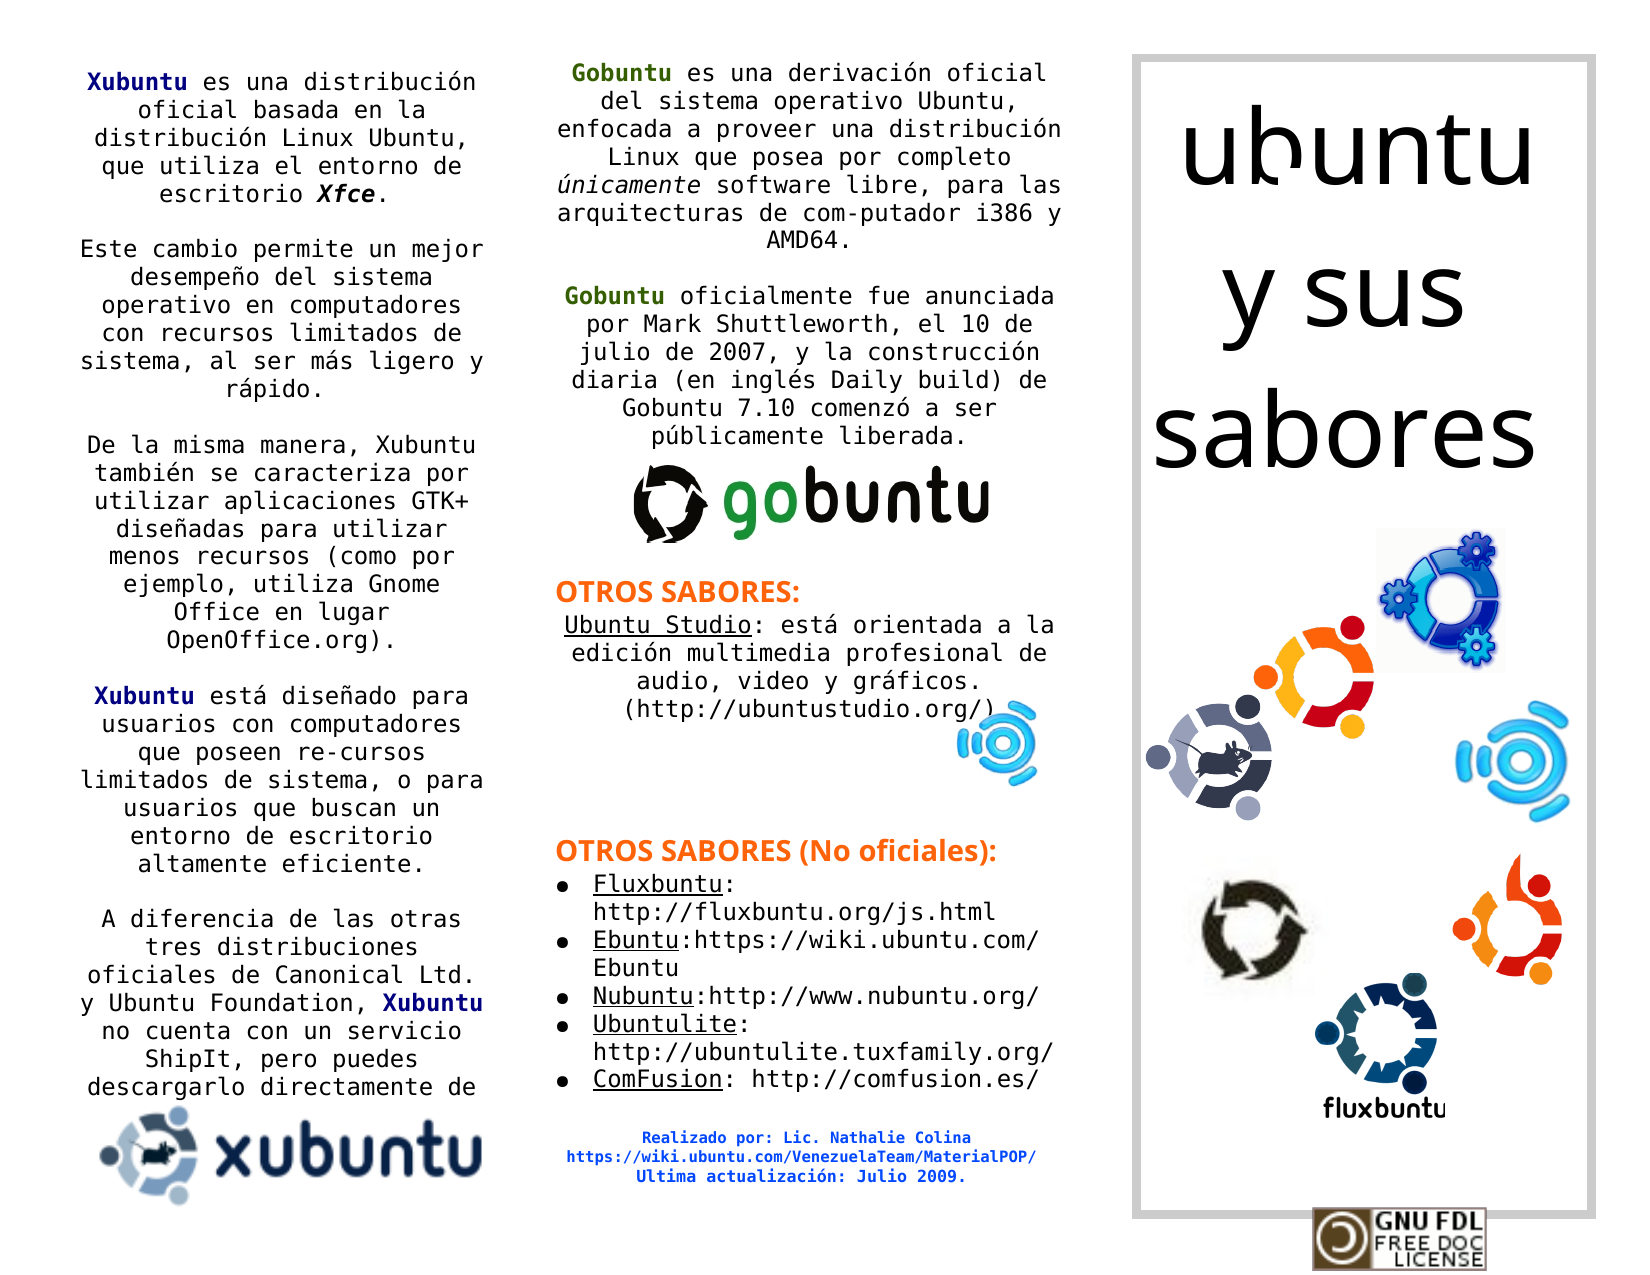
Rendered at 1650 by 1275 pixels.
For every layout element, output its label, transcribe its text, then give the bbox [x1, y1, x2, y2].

text u [1064, 308, 1132, 336]
picture [1144, 528, 1506, 821]
picture [1162, 852, 1575, 1118]
text A diferencia de las otras tres distribuciones oficiales de Canonical Ltd. y Ubuntu Foundation, Xubuntu no cuenta con un servicio ShipIt, pero puedes descargarlo directamente de su página oficial (http://www.xubuntu.com/) [76, 906, 487, 1157]
list ComFusion: http://comfusion.es/ [555, 1066, 1064, 1093]
text OTROS SABORES: [555, 572, 1064, 611]
text Gobuntu es una derivación oficial del sistema operativo Ubuntu, enfocada a proveer una distribución Linux que posea por completo únicamente software libre, para las arquitecturas de com-putador i386 y AMD64. [555, 59, 1064, 254]
text Xubuntu es una distribución oficial basada en la distribución Linux Ubuntu, que utiliza el entorno de escritorio Xfce. [76, 68, 487, 208]
text Este cambio permite un mejor desempeño del sistema operativo en computadores con recursos limitados de sistema, al ser más ligero y rápido. [76, 236, 487, 403]
picture [1452, 700, 1583, 827]
text u [1370, 308, 1397, 319]
picture [633, 465, 989, 543]
list Ubuntu Studio: está orientada a la edición multimedia profesional de audio, video y gráficos. (http://ubuntustudio.org/) [555, 611, 1064, 723]
picture [1311, 1207, 1489, 1271]
picture [96, 1102, 484, 1209]
list Ubuntulite: http://ubuntulite.tuxfamily.org/ [555, 1010, 1064, 1066]
text De la misma manera, Xubuntu también se caracteriza por utilizar aplicaciones GTK+ diseñadas para utilizar menos recursos (como por ejemplo, utiliza Gnome Office en lugar OpenOffice.org). [76, 431, 487, 654]
text u [1141, 308, 1244, 336]
text u [1246, 308, 1252, 316]
list Fluxbuntu: http://fluxbuntu.org/js.html [555, 870, 1064, 926]
list Nubuntu:http://www.nubuntu.org/ [555, 982, 1064, 1010]
list Ebuntu:https://wiki.ubuntu.com/Ebuntu [555, 926, 1064, 982]
text u [1250, 308, 1587, 336]
picture [954, 700, 1046, 789]
text u [504, 308, 555, 336]
text Gobuntu oficialmente fue anunciada por Mark Shuttleworth, el 10 de julio de 2007, y la construcción diaria (en inglés Daily build) de Gobuntu 7.10 comenzó a ser públicamente liberada. [555, 282, 1064, 450]
text OTROS SABORES (No oficiales): [555, 830, 1064, 870]
text Xubuntu está diseñado para usuarios con computadores que poseen re-cursos limitados de sistema, o para usuarios que buscan un entorno de escritorio altamente eficiente. [76, 682, 487, 878]
